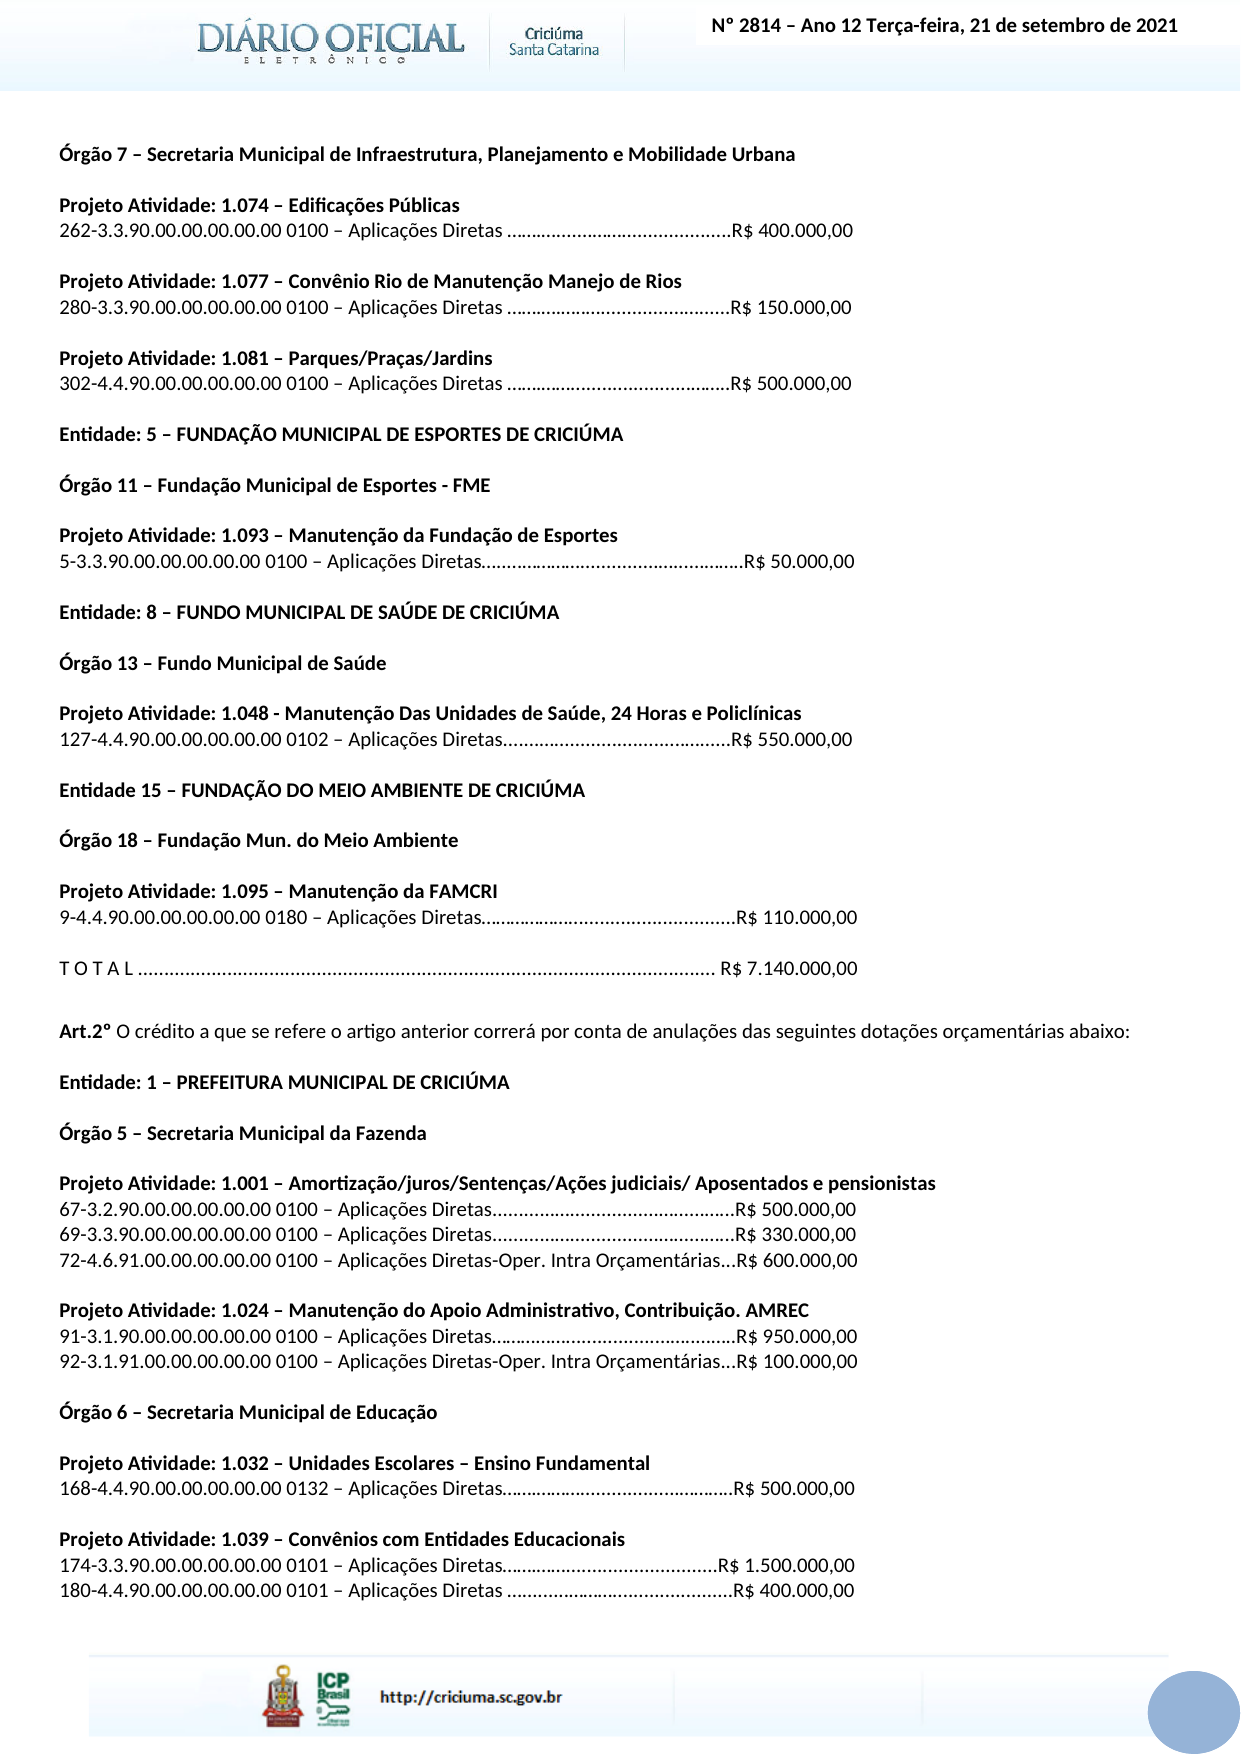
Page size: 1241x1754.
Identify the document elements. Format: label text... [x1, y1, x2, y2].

text 127-4.4.90.00.00.00.00.00 0102 – Aplicações Diretas.......….........................…......R$ 550.000,00 [59, 726, 1181, 751]
text Projeto Atividade: 1.048 - Manutenção Das Unidades de Saúde, 24 Horas e Policlínicas [59, 701, 1181, 726]
text Entidade: 8 – FUNDO MUNICIPAL DE SAÚDE DE CRICIÚMA [59, 599, 1181, 624]
text 9-4.4.90.00.00.00.00.00 0180 – Aplicações Diretas………………................................R$ 110.000,00 [59, 904, 1167, 929]
text 91-3.1.90.00.00.00.00.00 0100 – Aplicações Diretas………...…....................….....…..R$ 950.000,00 [59, 1323, 1167, 1348]
text Projeto Atividade: 1.077 – Convênio Rio de Manutenção Manejo de Rios [59, 268, 1167, 294]
text T O T A L .............................................................................................................. R$ 7.140.000,00 [59, 955, 1167, 980]
text 92-3.1.91.00.00.00.00.00 0100 – Aplicações Diretas-Oper. Intra Orçamentárias...R$ 100.000,00 [59, 1348, 1167, 1374]
text 67-3.2.90.00.00.00.00.00 0100 – Aplicações Diretas............….................…......…...R$ 500.000,00 [59, 1196, 1167, 1221]
text Art.2º O crédito a que se refere o artigo anterior correrá por conta de anulações das seguintes dotações orçamentárias abaixo: [59, 1018, 1167, 1043]
text 174-3.3.90.00.00.00.00.00 0101 – Aplicações Diretas…….…….............................R$ 1.500.000,00 [59, 1552, 1167, 1577]
text 262-3.3.90.00.00.00.00.00 0100 – Aplicações Diretas …….….......…….....................R$ 400.000,00 [59, 218, 1167, 243]
text Órgão 11 – Fundação Municipal de Esportes - FME [59, 472, 1181, 497]
text Projeto Atividade: 1.095 – Manutenção da FAMCRI [59, 878, 1167, 904]
text Órgão 5 – Secretaria Municipal da Fazenda [59, 1120, 1167, 1145]
text 5-3.3.90.00.00.00.00.00 0100 – Aplicações Diretas….....…………...............…......……..R$ 50.000,00 [59, 548, 1181, 573]
text Entidade: 1 – PREFEITURA MUNICIPAL DE CRICIÚMA [59, 1069, 1167, 1094]
text 302-4.4.90.00.00.00.00.00 0100 – Aplicações Diretas …….…….......................……..R$ 500.000,00 [59, 370, 1181, 396]
text 168-4.4.90.00.00.00.00.00 0132 – Aplicações Diretas…….………...................………..R$ 500.000,00 [59, 1476, 1167, 1501]
text Órgão 18 – Fundação Mun. do Meio Ambiente [59, 828, 1167, 853]
text Projeto Atividade: 1.074 – Edificações Públicas [59, 192, 1167, 218]
text 180-4.4.90.00.00.00.00.00 0101 – Aplicações Diretas ….........……….......................R$ 400.000,00 [59, 1577, 1167, 1603]
text Entidade 15 – FUNDAÇÃO DO MEIO AMBIENTE DE CRICIÚMA [59, 777, 1167, 802]
text Projeto Atividade: 1.093 – Manutenção da Fundação de Esportes [59, 523, 1181, 548]
text 69-3.3.90.00.00.00.00.00 0100 – Aplicações Diretas............….................…......…...R$ 330.000,00 [59, 1221, 1167, 1247]
text 72-4.6.91.00.00.00.00.00 0100 – Aplicações Diretas-Oper. Intra Orçamentárias...R$ 600.000,00 [59, 1247, 1182, 1272]
text Projeto Atividade: 1.039 – Convênios com Entidades Educacionais [59, 1526, 1167, 1552]
text Projeto Atividade: 1.024 – Manutenção do Apoio Administrativo, Contribuição. AMREC [59, 1298, 1167, 1323]
text 280-3.3.90.00.00.00.00.00 0100 – Aplicações Diretas …….….…..…................…......R$ 150.000,00 [59, 294, 1167, 319]
text Projeto Atividade: 1.001 – Amortização/juros/Sentenças/Ações judiciais/ Aposentados e pensionistas [59, 1171, 1167, 1196]
text Projeto Atividade: 1.081 – Parques/Praças/Jardins [59, 345, 1167, 370]
text Projeto Atividade: 1.032 – Unidades Escolares – Ensino Fundamental [59, 1450, 1167, 1476]
text Órgão 13 – Fundo Municipal de Saúde [59, 650, 1181, 675]
text Órgão 6 – Secretaria Municipal de Educação [59, 1399, 1167, 1425]
text Órgão 7 – Secretaria Municipal de Infraestrutura, Planejamento e Mobilidade Urbana [59, 141, 1167, 167]
text Entidade: 5 – FUNDAÇÃO MUNICIPAL DE ESPORTES DE CRICIÚMA [59, 421, 1181, 446]
